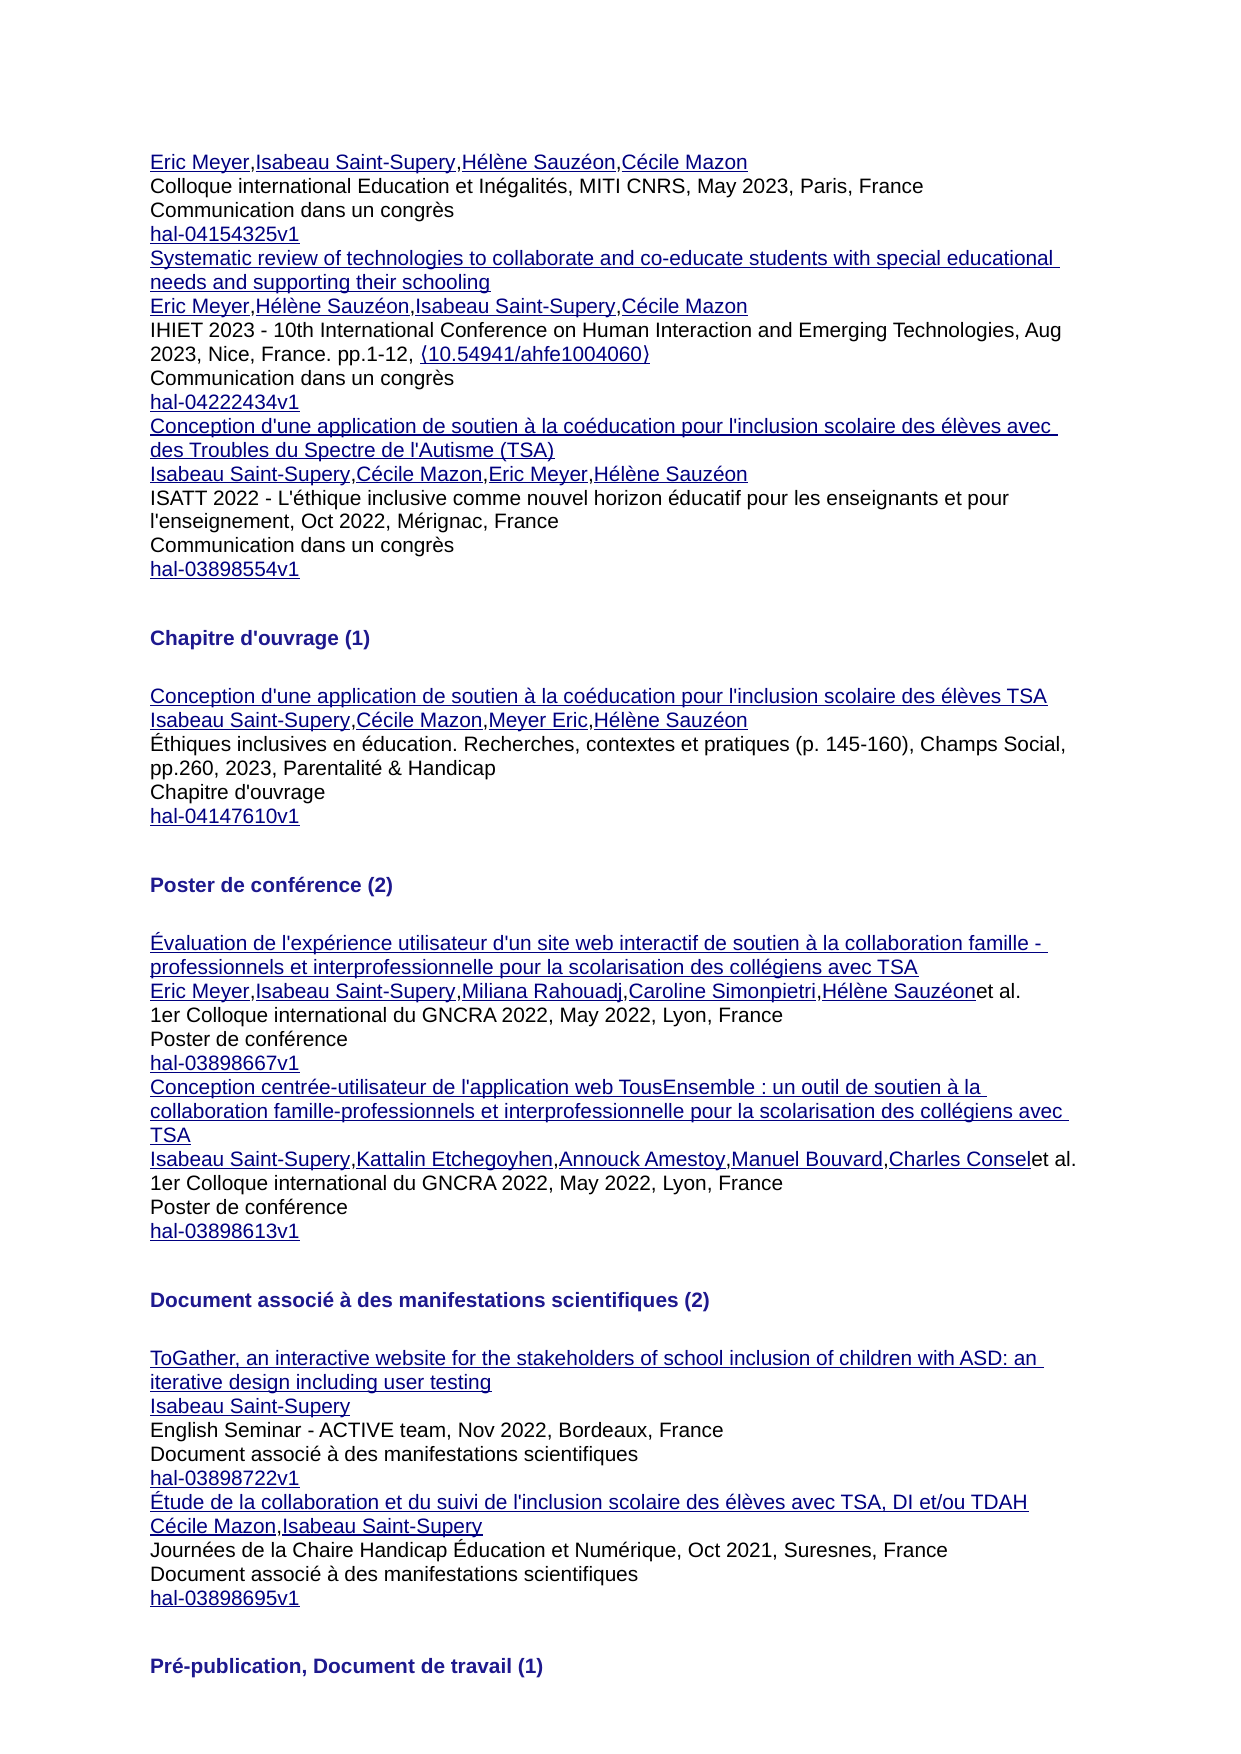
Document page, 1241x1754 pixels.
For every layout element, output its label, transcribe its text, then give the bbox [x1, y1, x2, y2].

table_cell Eric Meyer,Isabeau Saint-Supery,Hélène Sauzéon,Cécile Mazon Colloque international Education et Inégalités, MITI CNRS, May 2023, Paris, France Communication dans un congrès hal-04154325v1 [150, 150, 1090, 246]
subtitle Chapitre d'ouvrage (1) [150, 626, 1090, 650]
subtitle Pré-publication, Document de travail (1) [150, 1654, 1090, 1678]
table_header Évaluation de l'expérience utilisateur d'un site web interactif de soutien à la collaboration famille - professionnels et interprofessionnelle pour la scolarisation des collégiens avec TSA Eric Meyer,Isabeau Saint-Supery,Miliana Rahouadj,Caroline Simonpietri,Hélène Sauzéonet al. 1er Colloque international du GNCRA 2022, May 2022, Lyon, France Poster de conférence hal-03898667v1 [150, 931, 1090, 1075]
table_cell Systematic review of technologies to collaborate and co-educate students with special educational needs and supporting their schooling Eric Meyer,Hélène Sauzéon,Isabeau Saint-Supery,Cécile Mazon IHIET 2023 - 10th International Conference on Human Interaction and Emerging Technologies, Aug 2023, Nice, France. pp.1-12, ⟨10.54941/ahfe1004060⟩ Communication dans un congrès hal-04222434v1 [150, 246, 1090, 413]
table_cell Conception d'une application de soutien à la coéducation pour l'inclusion scolaire des élèves avec des Troubles du Spectre de l'Autisme (TSA) Isabeau Saint-Supery,Cécile Mazon,Eric Meyer,Hélène Sauzéon ISATT 2022 - L'éthique inclusive comme nouvel horizon éducatif pour les enseignants et pour l'enseignement, Oct 2022, Mérignac, France Communication dans un congrès hal-03898554v1 [150, 414, 1090, 581]
subtitle Poster de conférence (2) [150, 873, 1090, 897]
subtitle Document associé à des manifestations scientifiques (2) [150, 1287, 1090, 1311]
table_cell Étude de la collaboration et du suivi de l'inclusion scolaire des élèves avec TSA, DI et/ou TDAH Cécile Mazon,Isabeau Saint-Supery Journées de la Chaire Handicap Éducation et Numérique, Oct 2021, Suresnes, France Document associé à des manifestations scientifiques hal-03898695v1 [150, 1490, 1090, 1609]
table_cell Conception centrée-utilisateur de l'application web TousEnsemble : un outil de soutien à la collaboration famille-professionnels et interprofessionnelle pour la scolarisation des collégiens avec TSA Isabeau Saint-Supery,Kattalin Etchegoyhen,Annouck Amestoy,Manuel Bouvard,Charles Conselet al. 1er Colloque international du GNCRA 2022, May 2022, Lyon, France Poster de conférence hal-03898613v1 [150, 1075, 1090, 1243]
table_header Conception d'une application de soutien à la coéducation pour l'inclusion scolaire des élèves TSA Isabeau Saint-Supery,Cécile Mazon,Meyer Eric,Hélène Sauzéon Éthiques inclusives en éducation. Recherches, contextes et pratiques (p. 145-160), Champs Social, pp.260, 2023, Parentalité & Handicap Chapitre d'ouvrage hal-04147610v1 [150, 684, 1090, 828]
table_header ToGather, an interactive website for the stakeholders of school inclusion of children with ASD: an iterative design including user testing Isabeau Saint-Supery English Seminar - ACTIVE team, Nov 2022, Bordeaux, France Document associé à des manifestations scientifiques hal-03898722v1 [150, 1346, 1090, 1489]
